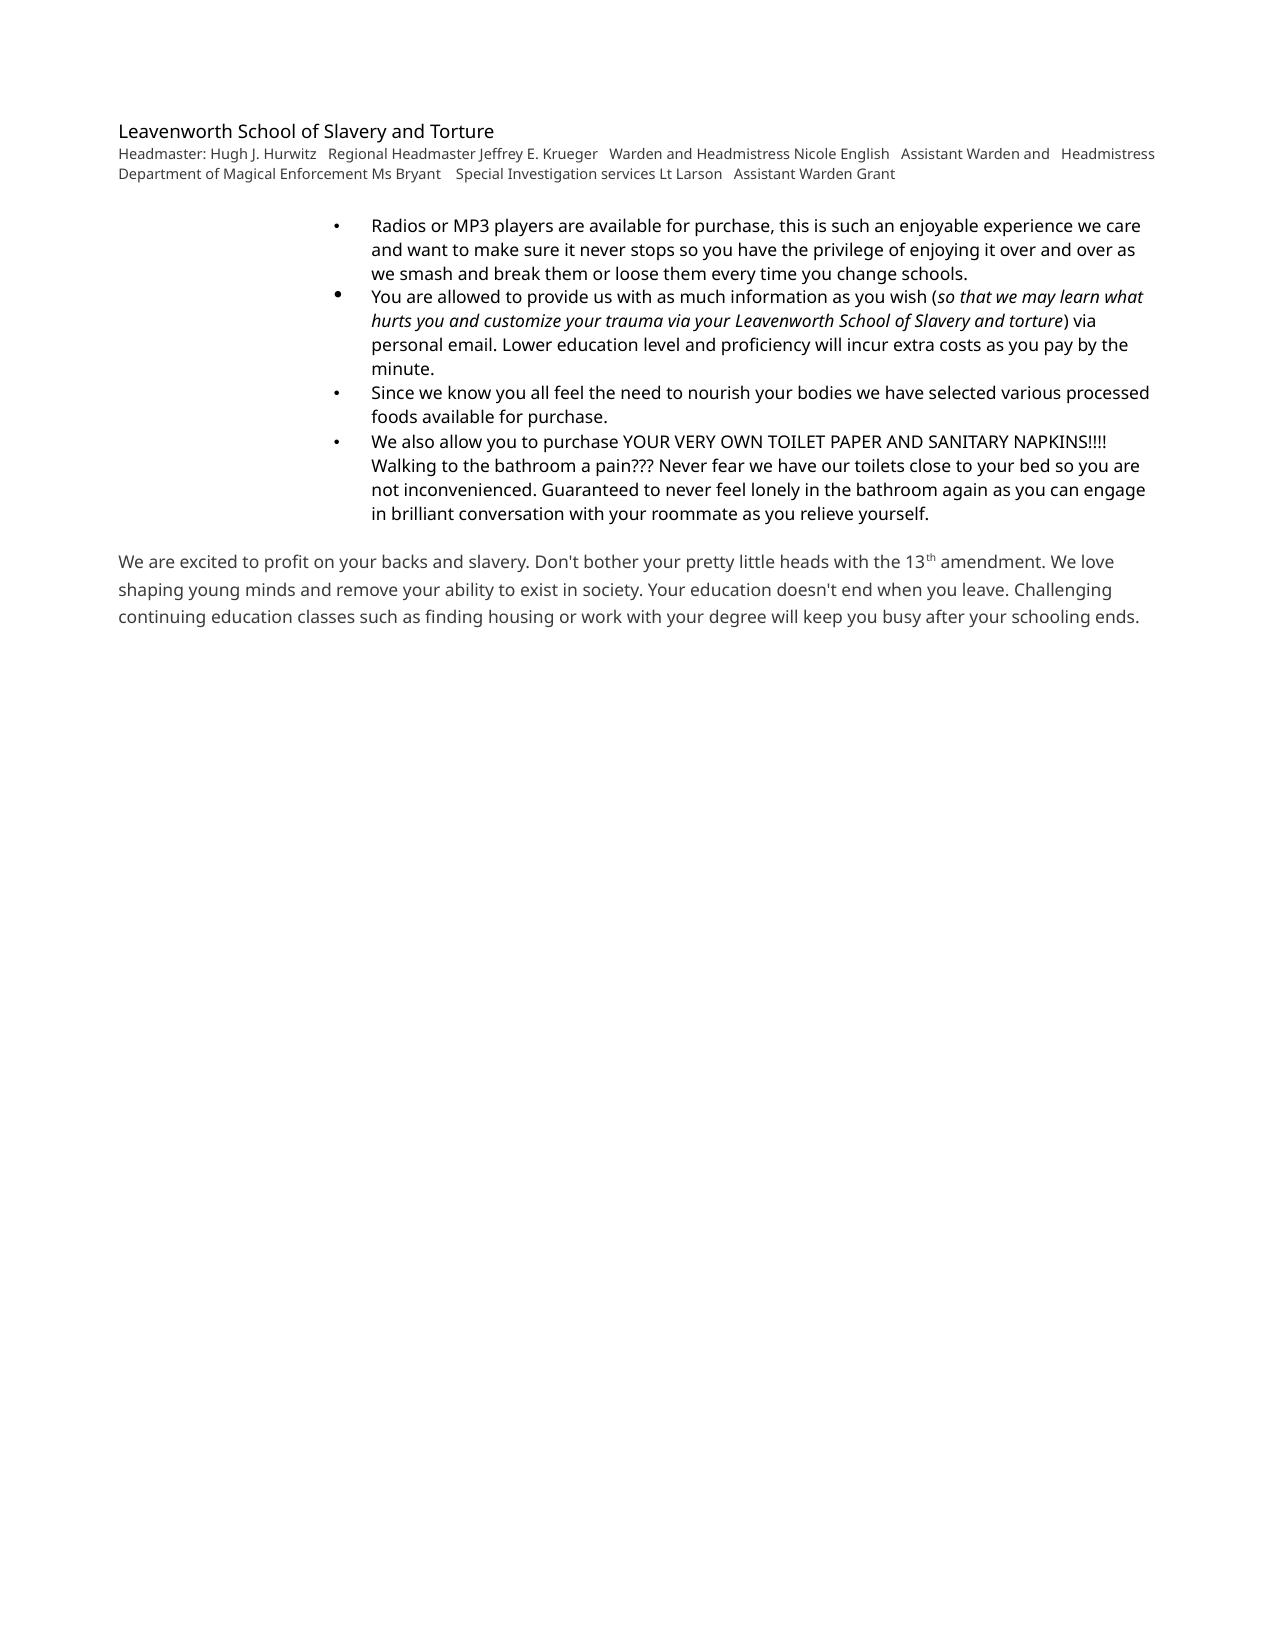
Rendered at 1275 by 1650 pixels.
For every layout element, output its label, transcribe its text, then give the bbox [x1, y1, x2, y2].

list We also allow you to purchase YOUR VERY OWN TOILET PAPER AND SANITARY NAPKINS!!!! Walking to the bathroom a pain??? Never fear we have our toilets close to your bed so you are not inconvenienced. Guaranteed to never feel lonely in the bathroom again as you can engage in brilliant conversation with your roommate as you relieve yourself. [334, 430, 1157, 549]
list You are allowed to provide us with as much information as you wish (so that we may learn what hurts you and customize your trauma via your Leavenworth School of Slavery and torture) via personal email. Lower education level and proficiency will incur extra costs as you pay by the minute. [334, 285, 1157, 381]
list Since we know you all feel the need to nourish your bodies we have selected various processed foods available for purchase. [334, 381, 1157, 428]
text We are excited to profit on your backs and slavery. Don't bother your pretty little heads with the 13th amendment. We love shaping young minds and remove your ability to exist in society. Your education doesn't end when you leave. Challenging continuing education classes such as finding housing or work with your degree will keep you busy after your schooling ends. [118, 550, 1157, 629]
list Radios or MP3 players are available for purchase, this is such an enjoyable experience we care and want to make sure it never stops so you have the privilege of enjoying it over and over as we smash and break them or loose them every time you change schools. [334, 213, 1157, 285]
